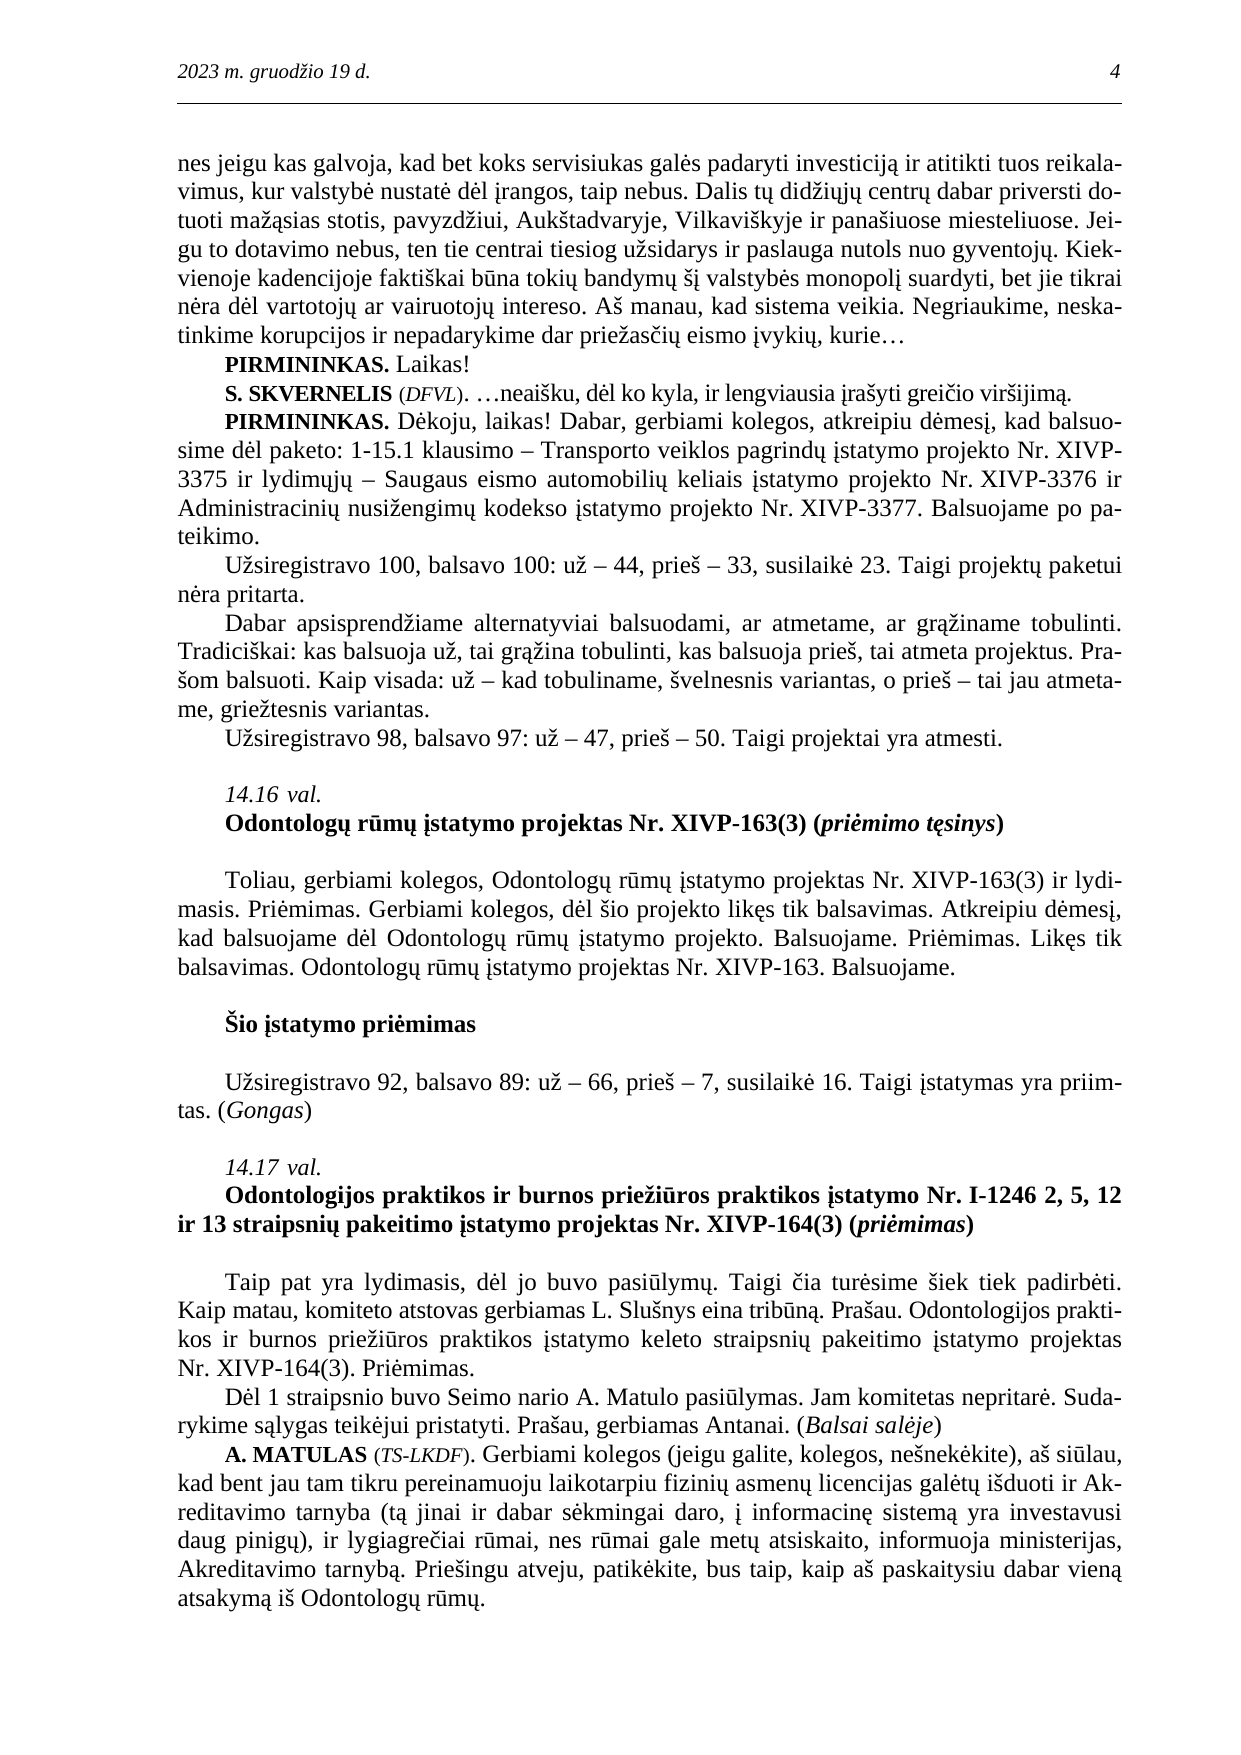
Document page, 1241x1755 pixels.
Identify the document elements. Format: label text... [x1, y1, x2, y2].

text Šio įsta­ty­mo pri­ėmi­mas [177, 1009, 1122, 1038]
text Da­bar ap­si­spren­džia­me al­ter­na­ty­viai bal­suo­da­mi, ar at­me­ta­me, ar grą­ži­na­me to­bu­lin­ti. Tra­di­ciš­kai: kas bal­suo­ja už, tai grą­ži­na to­bu­lin­ti, kas bal­suo­ja prieš, tai at­me­ta pro­jek­tus. Pra­šom bal­suo­ti. Kaip vi­sa­da: už – kad to­bu­li­na­me, švel­nes­nis va­rian­tas, o prieš – tai jau at­me­ta­me, griež­tes­nis va­rian­tas. [177, 608, 1122, 723]
text Už­si­re­gist­ra­vo 92, bal­sa­vo 89: už – 66, prieš – 7, su­si­lai­kė 16. Tai­gi įsta­ty­mas yra pri­im­tas. (Gon­gas) [177, 1067, 1122, 1124]
text S. SKVERNELIS (DFVL). …ne­aiš­ku, dėl ko ky­la, ir leng­viau­sia įra­šy­ti grei­čio vir­ši­ji­mą. [177, 378, 1122, 406]
text Už­si­re­gist­ra­vo 100, bal­sa­vo 100: už – 44, prieš – 33, su­si­lai­kė 23. Tai­gi pro­jek­tų pa­ke­tui nė­ra pri­tar­ta. [177, 550, 1122, 608]
text 14.17 val. [224, 1153, 1122, 1180]
text 14.16 val. [224, 780, 1122, 808]
text Už­si­re­gist­ra­vo 98, bal­sa­vo 97: už – 47, prieš – 50. Tai­gi pro­jek­tai yra at­mes­ti. [177, 723, 1122, 751]
text Odon­to­lo­gų rū­mų įsta­ty­mo pro­jek­tas Nr. XIVP-163(3) (pri­ėmi­mo tęsinys) [177, 808, 1122, 837]
text A. MATULAS (TS-LKDF). Ger­bia­mi ko­le­gos (jei­gu ga­li­te, ko­le­gos, neš­ne­kė­ki­te), aš siū­lau, kad bent jau tam tik­ru per­ei­na­muo­ju lai­ko­tar­piu fi­zi­nių as­me­nų li­cen­ci­jas ga­lė­tų iš­duo­ti ir Ak­re­di­ta­vi­mo tar­ny­ba (tą ji­nai ir da­bar sėk­min­gai da­ro, į in­for­ma­ci­nę sis­te­mą yra in­ves­ta­vu­si daug pi­ni­gų), ir ly­gia­gre­čiai rū­mai, nes rū­mai ga­le me­tų at­si­skai­to, in­for­muo­ja mi­nis­te­ri­jas, Ak­re­di­ta­vi­mo tar­ny­bą. Prie­šin­gu at­ve­ju, pa­ti­kė­ki­te, bus taip, kaip aš pa­skai­ty­siu da­bar vie­ną at­sa­ky­mą iš Odon­to­lo­gų rū­mų. [177, 1439, 1122, 1612]
text nes jei­gu kas gal­vo­ja, kad bet koks ser­vi­siu­kas ga­lės pa­da­ry­ti in­ves­ti­ci­ją ir ati­tik­ti tuos rei­ka­la­vi­mus, kur vals­ty­bė nu­sta­tė dėl įran­gos, taip ne­bus. Da­lis tų di­džių­jų cen­trų da­bar pri­vers­ti do­tuo­ti ma­žą­sias sto­tis, pa­vyz­džiui, Aukš­ta­dvaryje, Vil­ka­viš­ky­je ir pa­na­šiuo­se mies­te­liuo­se. Jei­gu to do­ta­vi­mo ne­bus, ten tie cen­trai tie­siog už­si­da­rys ir pa­slau­ga nu­tols nuo gy­ven­to­jų. Kiek­vie­no­je ka­den­ci­jo­je fak­tiš­kai bū­na to­kių ban­dy­mų šį vals­ty­bės mo­no­po­lį su­ar­dy­ti, bet jie tik­rai nė­ra dėl var­to­to­jų ar vai­ruo­to­jų in­te­re­so. Aš ma­nau, kad sis­te­ma vei­kia. Ne­griau­ki­me, ne­ska­tin­ki­me ko­rup­ci­jos ir ne­pa­da­ry­ki­me dar prie­žas­čių eis­mo įvy­kių, ku­rie… [177, 148, 1122, 349]
text To­liau, ger­bia­mi ko­le­gos, Odon­to­lo­gų rū­mų įsta­ty­mo pro­jek­tas Nr. XIVP-163(3) ir ly­di­ma­sis. Pri­ėmi­mas. Ger­bia­mi ko­le­gos, dėl šio pro­jek­to li­kęs tik bal­sa­vi­mas. At­krei­piu dė­me­sį, kad bal­suo­ja­me dėl Odon­to­lo­gų rū­mų įsta­ty­mo pro­jek­to. Bal­suo­ja­me. Pri­ėmi­mas. Li­kęs tik bal­sa­vi­mas. Odon­to­lo­gų rū­mų įsta­ty­mo pro­jek­tas Nr. XIVP-163. Bal­suo­ja­me. [177, 865, 1122, 980]
text PIRMININKAS. Dė­ko­ju, lai­kas! Da­bar, ger­bia­mi ko­le­gos, at­krei­piu dė­me­sį, kad bal­suo­si­me dėl pa­ke­to: 1-15.1 klau­si­mo – Trans­por­to veik­los pa­grin­dų įsta­ty­mo pro­jek­to Nr. XIVP-3375 ir ly­di­mų­jų – Sau­gaus eis­mo au­to­mo­bi­lių ke­liais įsta­ty­mo pro­jek­to Nr. XIVP-3376 ir Ad­mi­nist­ra­ci­nių nu­si­žen­gi­mų ko­dek­so įsta­ty­mo pro­jek­to Nr. XIVP-3377. Bal­suo­ja­me po pa­tei­ki­mo. [177, 406, 1122, 550]
text PIRMININKAS. Lai­kas! [177, 349, 1122, 378]
text Taip pat yra ly­di­ma­sis, dėl jo bu­vo pa­siū­ly­mų. Tai­gi čia tu­rė­si­me šiek tiek pa­dir­bė­ti. Kaip ma­tau, ko­mi­te­to at­sto­vas ger­bia­mas L. Sluš­nys ei­na tri­bū­ną. Pra­šau. Odon­to­lo­gi­jos prak­ti­kos ir bur­nos prie­žiū­ros prak­ti­kos įsta­ty­mo ke­le­to straips­nių pa­kei­ti­mo įstatymo pro­jek­tas Nr. XIVP-164(3). Pri­ėmi­mas. [177, 1267, 1122, 1382]
text Odon­to­lo­gi­jos prak­ti­kos ir bur­nos prie­žiū­ros prak­ti­kos įsta­ty­mo Nr. I-1246 2, 5, 12 ir 13 straips­nių pa­kei­ti­mo įsta­ty­mo pro­jek­tas Nr. XIVP-164(3) (pri­ėmi­mas) [177, 1180, 1122, 1238]
text Dėl 1 straips­nio bu­vo Sei­mo na­rio A. Ma­tu­lo pa­siū­ly­mas. Jam ko­mi­te­tas ne­pri­ta­rė. Su­da­ry­ki­me są­ly­gas tei­kė­jui pri­sta­ty­ti. Pra­šau, ger­bia­mas An­ta­nai. (Bal­sai sa­lė­je) [177, 1382, 1122, 1439]
